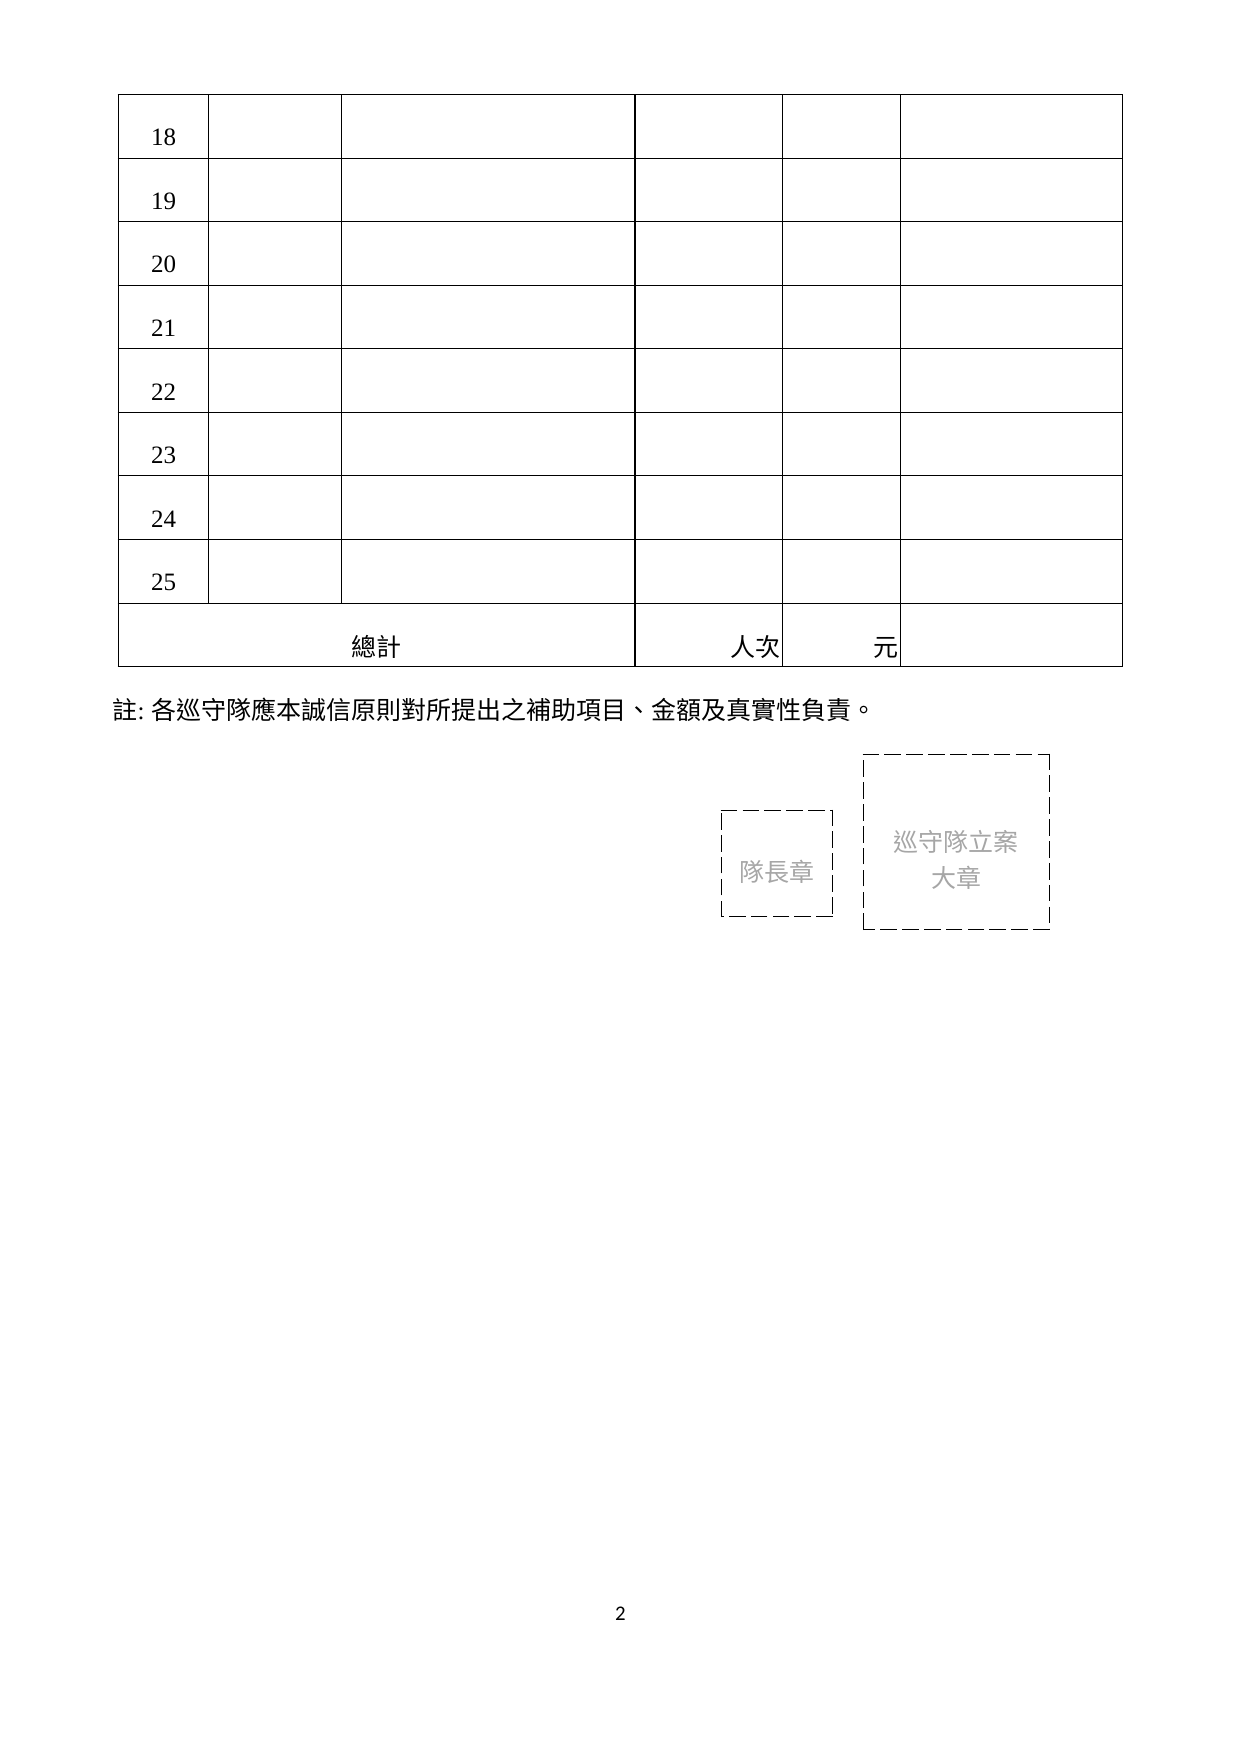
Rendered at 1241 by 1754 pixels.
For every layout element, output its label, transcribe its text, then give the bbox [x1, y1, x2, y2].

table_cell 23 [119, 413, 208, 475]
table_cell [342, 349, 634, 412]
table_cell [636, 222, 782, 285]
table_cell 22 [119, 349, 208, 412]
table_cell [901, 540, 1122, 602]
table_cell [636, 413, 782, 475]
table_cell [342, 95, 634, 158]
table_cell [209, 222, 341, 285]
table_cell 總計 [119, 604, 634, 666]
table_cell [342, 540, 634, 602]
table_cell [901, 413, 1122, 475]
table_cell [783, 95, 900, 158]
table_cell 元 [783, 604, 900, 666]
table_cell [783, 286, 900, 348]
table_cell [342, 222, 634, 285]
table_cell 20 [119, 222, 208, 285]
table_cell [636, 286, 782, 348]
table_cell [636, 540, 782, 602]
table_cell [783, 159, 900, 221]
table_cell [901, 222, 1122, 285]
table_cell [342, 159, 634, 221]
table_cell [636, 159, 782, 221]
table_cell [636, 95, 782, 158]
table_cell [342, 413, 634, 475]
table_cell [783, 476, 900, 539]
table_cell [209, 286, 341, 348]
table_cell [783, 349, 900, 412]
table_cell [783, 413, 900, 475]
table_cell [901, 476, 1122, 539]
table_cell 18 [119, 95, 208, 158]
text 隊長章 [737, 852, 817, 888]
table_cell [783, 222, 900, 285]
text 註: 各巡守隊應本誠信原則對所提出之補助項目、金額及真實性負責。 [112, 667, 1128, 729]
table_cell 人次 [636, 604, 782, 666]
table_cell [901, 604, 1122, 666]
table_cell [209, 95, 341, 158]
table_cell [209, 159, 341, 221]
table_cell [636, 349, 782, 412]
table_cell [342, 476, 634, 539]
text 巡守隊立案 [878, 823, 1034, 859]
table_cell [901, 349, 1122, 412]
table_cell [636, 476, 782, 539]
table_cell [342, 286, 634, 348]
table_cell 21 [119, 286, 208, 348]
table_cell [209, 476, 341, 539]
table_cell [901, 159, 1122, 221]
table_cell 25 [119, 540, 208, 602]
table_cell [783, 540, 900, 602]
table_cell [901, 286, 1122, 348]
table_cell [209, 349, 341, 412]
text 大章 [878, 859, 1034, 895]
table_cell [901, 95, 1122, 158]
table_cell 24 [119, 476, 208, 539]
table_cell 19 [119, 159, 208, 221]
table_cell [209, 413, 341, 475]
table_cell [209, 540, 341, 602]
